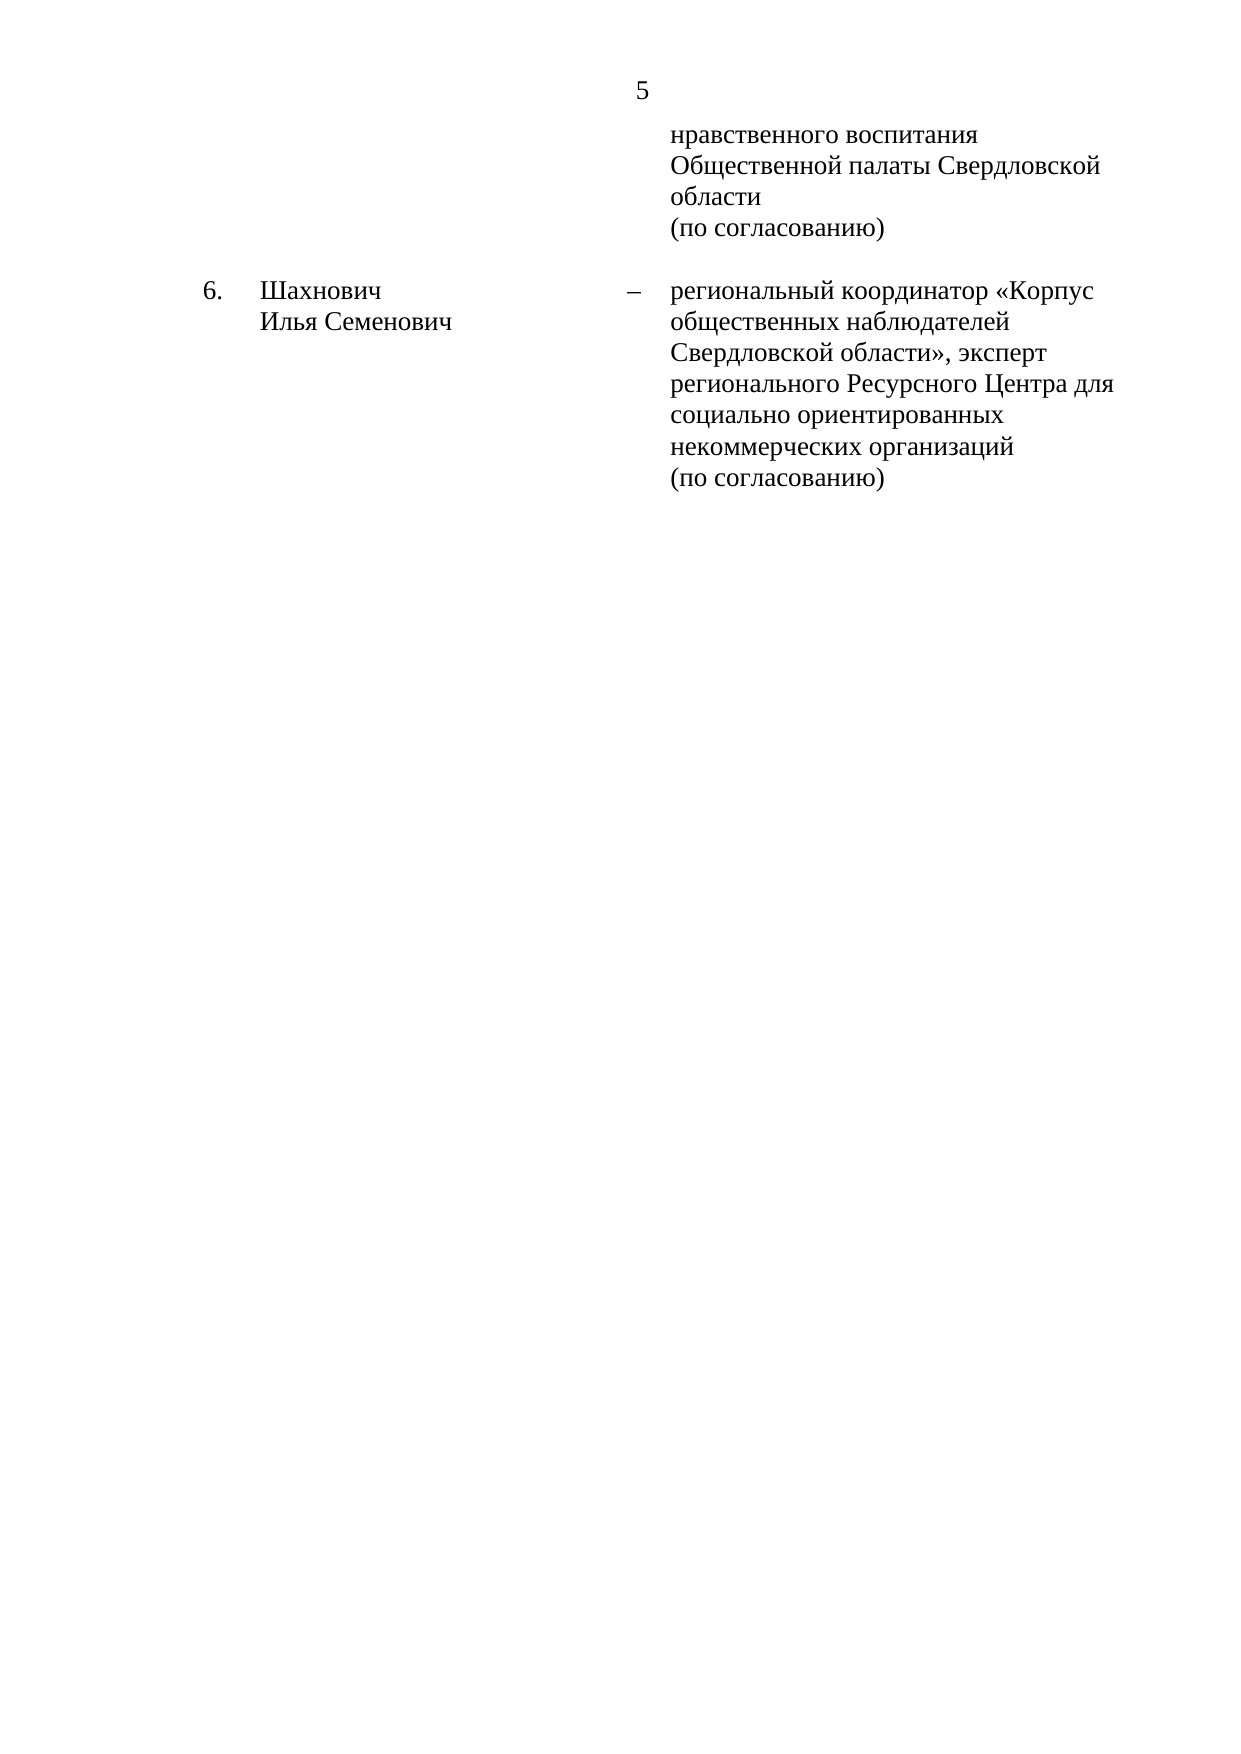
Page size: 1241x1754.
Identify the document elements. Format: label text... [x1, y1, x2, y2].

table_cell – [616, 274, 659, 492]
table_cell Шахнович Илья Семенович [248, 274, 616, 492]
table_cell [616, 118, 659, 274]
table_cell региональный координатор «Корпус общественных наблюдателей Свердловской области», эксперт регионального Ресурсного Центра для социально ориентированных некоммерческих организаций (по согласованию) [659, 274, 1152, 492]
table_cell [248, 118, 616, 274]
table_cell 222 5. [177, 118, 248, 274]
table_cell нравственного воспитания Общественной палаты Свердловской области (по согласованию) [659, 118, 1152, 274]
table_cell 3. 6. [177, 274, 248, 492]
